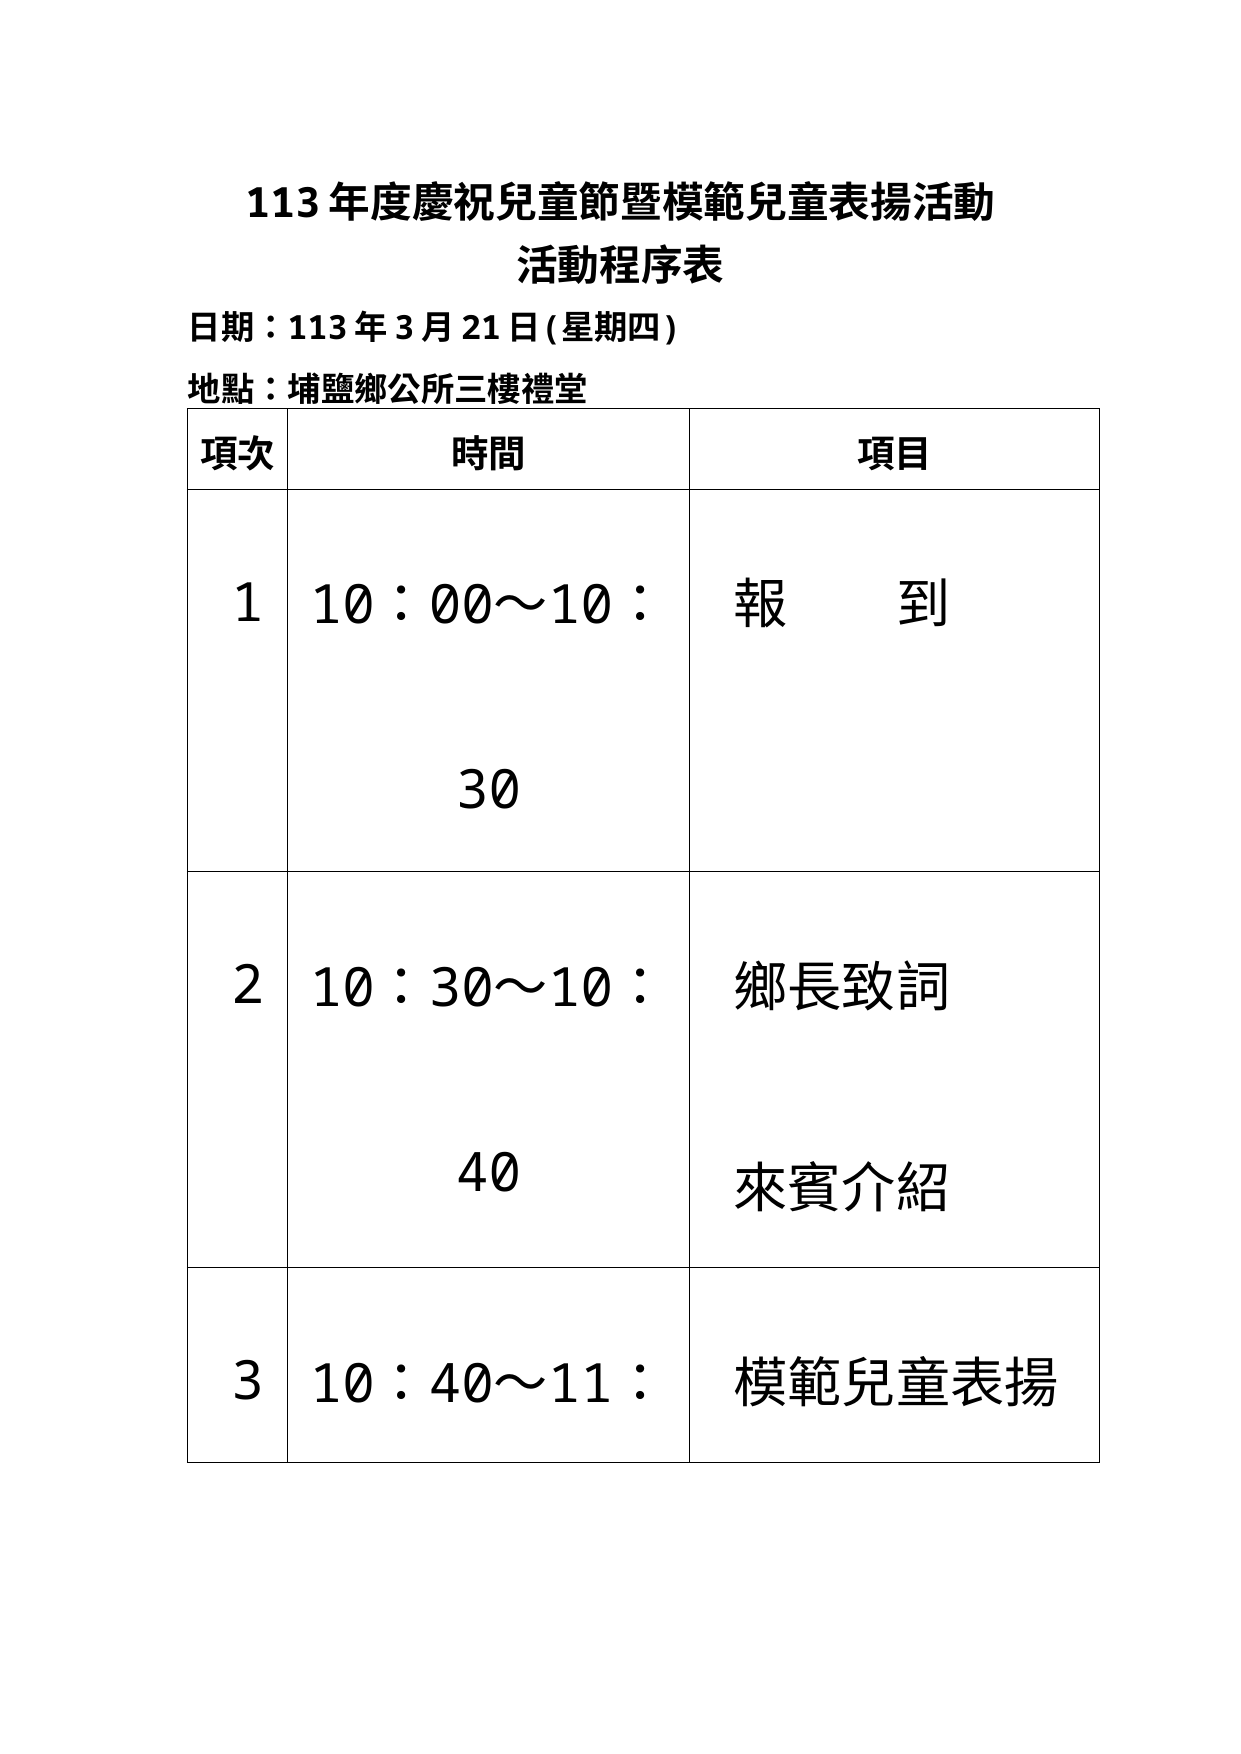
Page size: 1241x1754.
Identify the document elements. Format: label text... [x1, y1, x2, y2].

table_cell 模範兒童表揚 [690, 1268, 1099, 1462]
table_cell 10：00～10：30 [288, 490, 689, 871]
table_cell 10：30～10：40 [288, 872, 689, 1267]
table_cell 1 [188, 490, 287, 871]
text 活動程序表 [187, 221, 1053, 283]
table_cell 報 到 [690, 490, 1099, 871]
table_header 項次 [188, 409, 287, 489]
table_header 項目 [690, 409, 1099, 489]
table_cell 3 [188, 1268, 287, 1462]
table_header 時間 [288, 409, 689, 489]
text 地點：埔鹽鄉公所三樓禮堂 [187, 346, 1053, 408]
text 113年度慶祝兒童節暨模範兒童表揚活動 [187, 158, 1053, 221]
table_cell 10：40～11： [288, 1268, 689, 1462]
text 日期：113年3月21日(星期四) [187, 283, 1053, 346]
table_cell 鄉長致詞 來賓介紹 [690, 872, 1099, 1267]
table_cell 2 [188, 872, 287, 1267]
